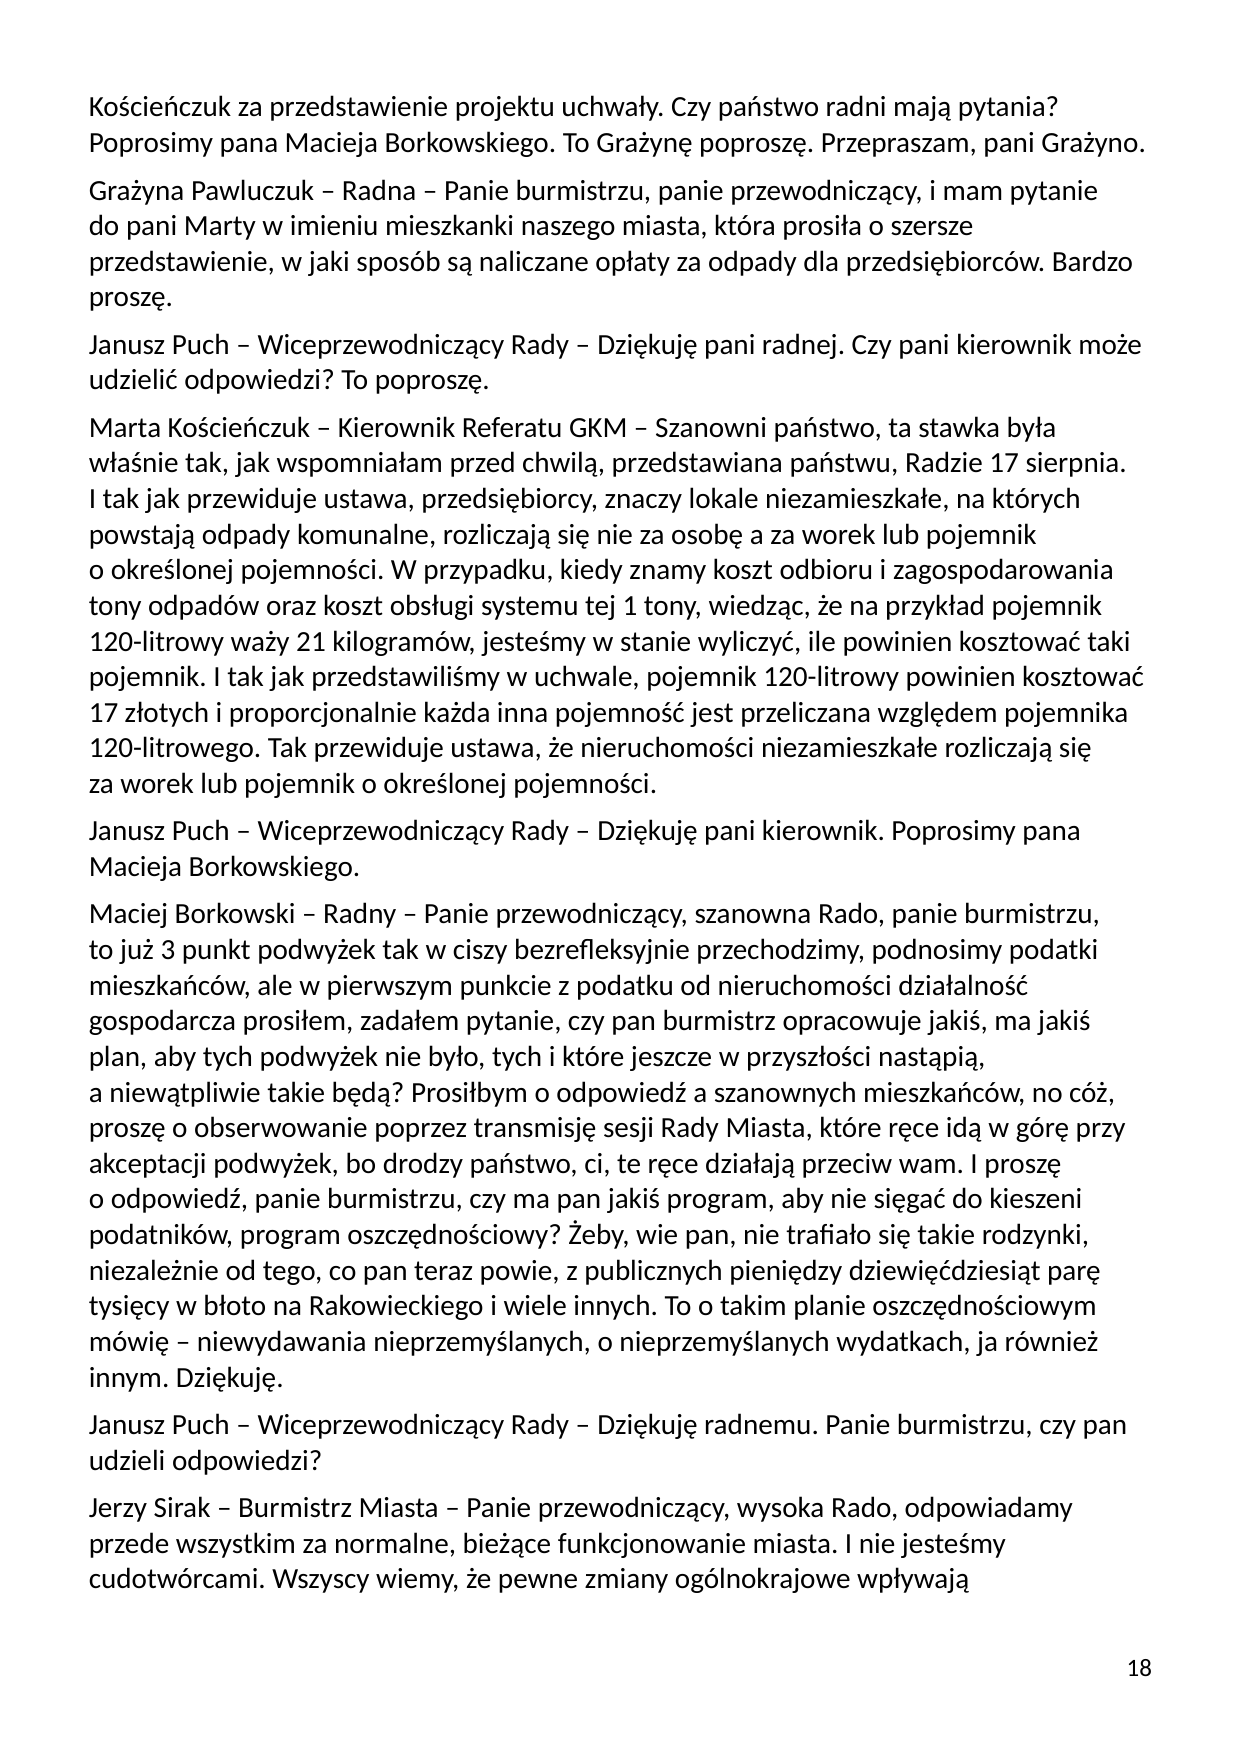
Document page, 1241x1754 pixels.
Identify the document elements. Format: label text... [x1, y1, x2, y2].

text Kościeńczuk za przedstawienie projektu uchwały. Czy państwo radni mają pytania? Poprosimy pana Macieja Borkowskiego. To Grażynę poproszę. Przepraszam, pani Grażyno. [88, 88, 1152, 160]
text Grażyna Pawluczuk – Radna – Panie burmistrzu, panie przewodniczący, i mam pytanie do pani Marty w imieniu mieszkanki naszego miasta, która prosiła o szersze przedstawienie, w jaki sposób są naliczane opłaty za odpady dla przedsiębiorców. Bardzo proszę. [88, 172, 1152, 314]
text Janusz Puch – Wiceprzewodniczący Rady – Dziękuję pani radnej. Czy pani kierownik może udzielić odpowiedzi? To poproszę. [88, 326, 1152, 397]
text Maciej Borkowski – Radny – Panie przewodniczący, szanowna Rado, panie burmistrzu, to już 3 punkt podwyżek tak w ciszy bezrefleksyjnie przechodzimy, podnosimy podatki mieszkańców, ale w pierwszym punkcie z podatku od nieruchomości działalność gospodarcza prosiłem, zadałem pytanie, czy pan burmistrz opracowuje jakiś, ma jakiś plan, aby tych podwyżek nie było, tych i które jeszcze w przyszłości nastąpią, a niewątpliwie takie będą? Prosiłbym o odpowiedź a szanownych mieszkańców, no cóż, proszę o obserwowanie poprzez transmisję sesji Rady Miasta, które ręce idą w górę przy akceptacji podwyżek, bo drodzy państwo, ci, te ręce działają przeciw wam. I proszę o odpowiedź, panie burmistrzu, czy ma pan jakiś program, aby nie sięgać do kieszeni podatników, program oszczędnościowy? Żeby, wie pan, nie trafiało się takie rodzynki, niezależnie od tego, co pan teraz powie, z publicznych pieniędzy dziewięćdziesiąt parę tysięcy w błoto na Rakowieckiego i wiele innych. To o takim planie oszczędnościowym mówię – niewydawania nieprzemyślanych, o nieprzemyślanych wydatkach, ja również innym. Dziękuję. [88, 896, 1152, 1394]
text Janusz Puch – Wiceprzewodniczący Rady – Dziękuję pani kierownik. Poprosimy pana Macieja Borkowskiego. [88, 812, 1152, 884]
text Janusz Puch – Wiceprzewodniczący Rady – Dziękuję radnemu. Panie burmistrzu, czy pan udzieli odpowiedzi? [88, 1406, 1152, 1477]
text Jerzy Sirak – Burmistrz Miasta – Panie przewodniczący, wysoka Rado, odpowiadamy przede wszystkim za normalne, bieżące funkcjonowanie miasta. I nie jesteśmy cudotwórcami. Wszyscy wiemy, że pewne zmiany ogólnokrajowe wpływają [88, 1489, 1152, 1596]
text Marta Kościeńczuk – Kierownik Referatu GKM – Szanowni państwo, ta stawka była właśnie tak, jak wspomniałam przed chwilą, przedstawiana państwu, Radzie 17 sierpnia. I tak jak przewiduje ustawa, przedsiębiorcy, znaczy lokale niezamieszkałe, na których powstają odpady komunalne, rozliczają się nie za osobę a za worek lub pojemnik o określonej pojemności. W przypadku, kiedy znamy koszt odbioru i zagospodarowania tony odpadów oraz koszt obsługi systemu tej 1 tony, wiedząc, że na przykład pojemnik 120-litrowy waży 21 kilogramów, jesteśmy w stanie wyliczyć, ile powinien kosztować taki pojemnik. I tak jak przedstawiliśmy w uchwale, pojemnik 120-litrowy powinien kosztować 17 złotych i proporcjonalnie każda inna pojemność jest przeliczana względem pojemnika 120-litrowego. Tak przewiduje ustawa, że nieruchomości niezamieszkałe rozliczają się za worek lub pojemnik o określonej pojemności. [88, 409, 1152, 801]
